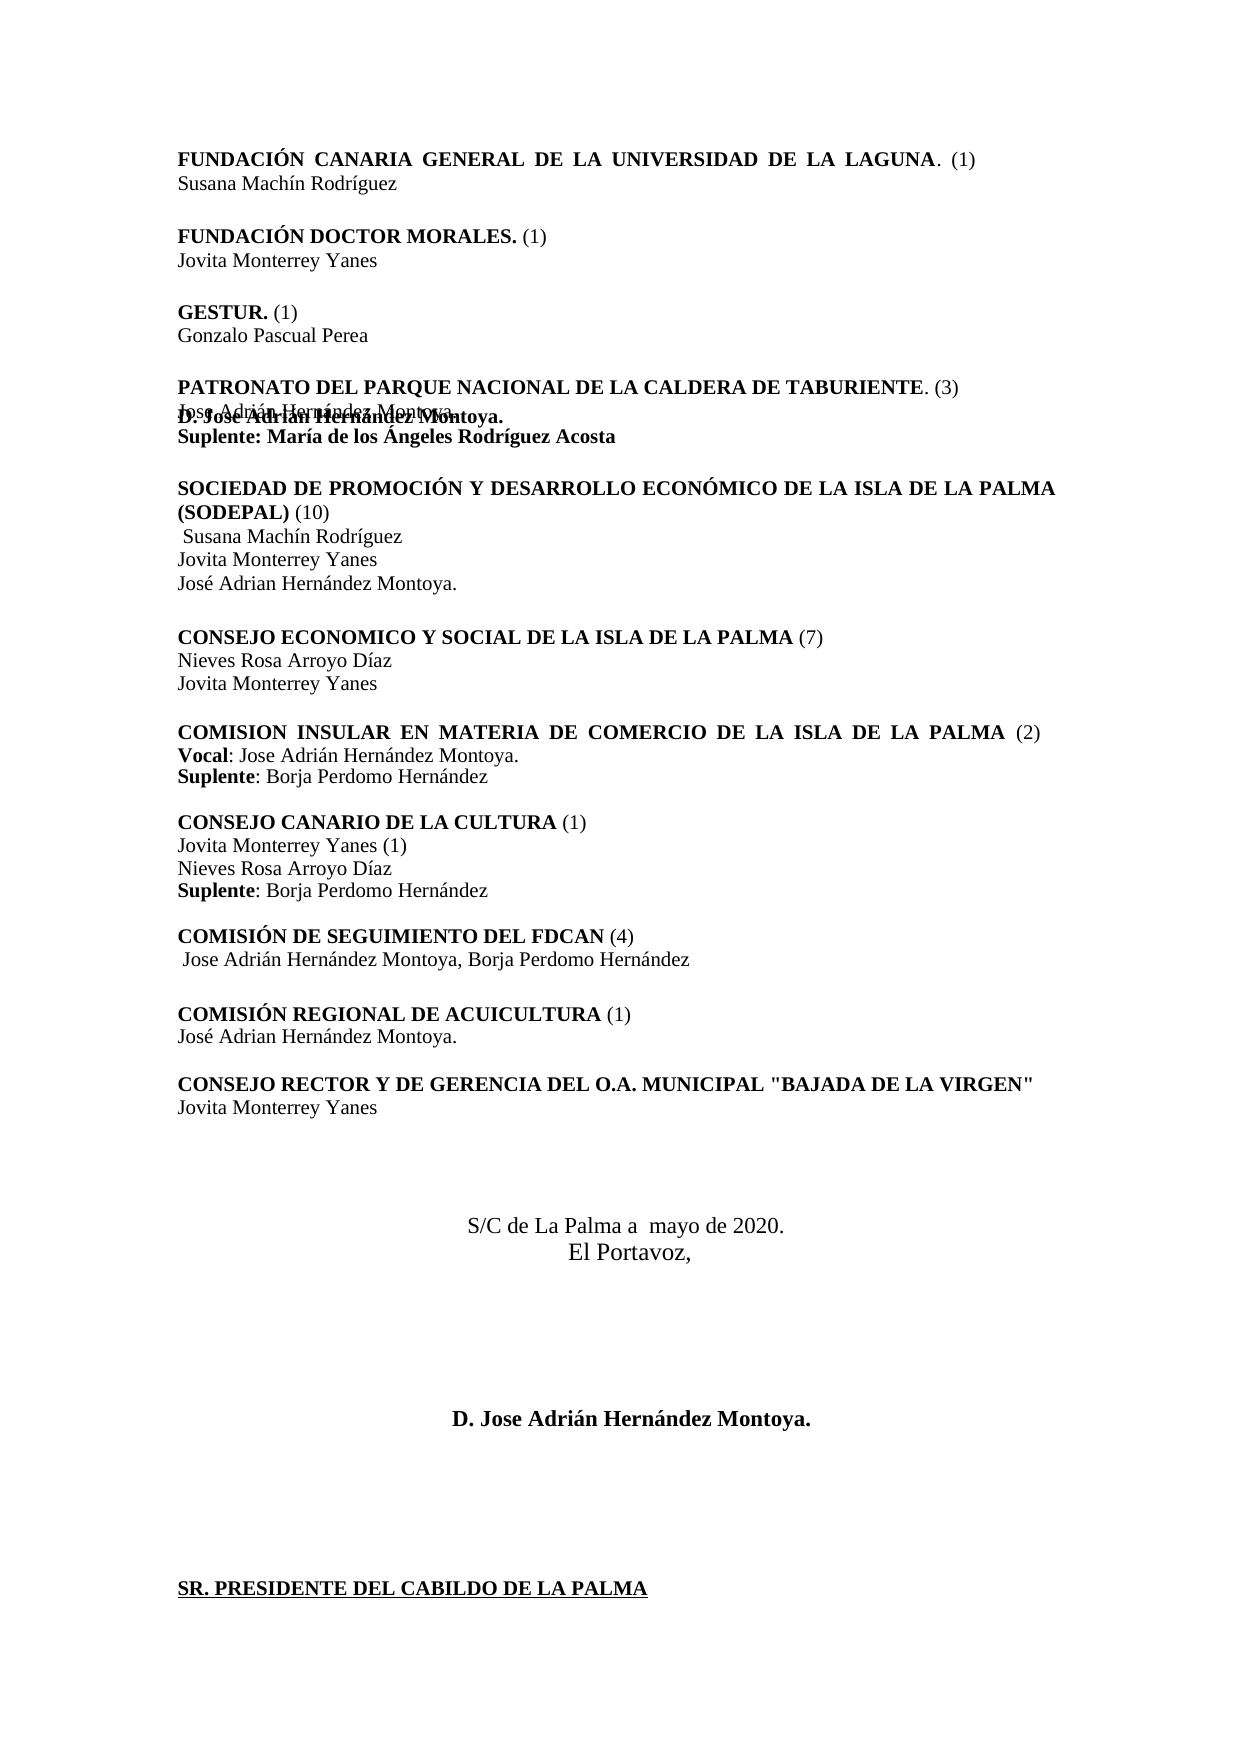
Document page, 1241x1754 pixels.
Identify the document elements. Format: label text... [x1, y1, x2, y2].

text Suplente: Borja Perdomo Hernández [177, 880, 1063, 902]
text CONSEJO RECTOR Y DE GERENCIA DEL O.A. MUNICIPAL "BAJADA DE LA VIRGEN" [177, 1072, 1063, 1096]
text SOCIEDAD DE PROMOCIÓN Y DESARROLLO ECONÓMICO DE LA ISLA DE LA PALMA (SODEPAL) (10) [177, 476, 1057, 524]
text D. Jose Adrián Hernández Montoya. [177, 1406, 1063, 1432]
text Suplente: María de los Ángeles Rodríguez Acosta [177, 423, 1063, 448]
text Suplente: Borja Perdomo Hernández [177, 767, 1063, 788]
text PATRONATO DEL PARQUE NACIONAL DE LA CALDERA DE TABURIENTE. (3) [177, 375, 1063, 399]
text COMISION INSULAR EN MATERIA DE COMERCIO DE LA ISLA DE LA PALMA (2) Vocal: Jose Adrián Hernández Montoya. [177, 721, 1040, 767]
text Susana Machín Rodríguez [177, 524, 1057, 548]
text Jovita Monterrey Yanes [177, 672, 1063, 696]
text Nieves Rosa Arroyo Díaz [177, 857, 1063, 880]
text FUNDACIÓN DOCTOR MORALES. (1) [177, 224, 1063, 248]
text Gonzalo Pascual Perea [177, 324, 1063, 347]
text CONSEJO CANARIO DE LA CULTURA (1) [177, 810, 1063, 834]
text GESTUR. (1) [177, 300, 1063, 324]
text FUNDACIÓN CANARIA GENERAL DE LA UNIVERSIDAD DE LA LAGUNA. (1) Susana Machín Rodríguez [177, 148, 976, 195]
text Jovita Monterrey Yanes [177, 548, 1063, 571]
text Jovita Monterrey Yanes (1) [177, 834, 1063, 857]
text Jovita Monterrey Yanes [177, 1096, 1063, 1119]
text SR. PRESIDENTE DEL CABILDO DE LA PALMA [177, 1576, 1063, 1600]
text El Portavoz, [177, 1238, 1063, 1266]
text Jovita Monterrey Yanes [177, 248, 1063, 272]
text José Adrian Hernández Montoya. [177, 571, 1063, 595]
text Jose Adrián Hernández Montoya, Borja Perdomo Hernández [177, 948, 1063, 971]
text COMISIÓN REGIONAL DE ACUICULTURA (1) [177, 1002, 1063, 1026]
text Jose Adrián Hernández Montoya. [177, 399, 1063, 423]
text Nieves Rosa Arroyo Díaz [177, 649, 1063, 672]
text CONSEJO ECONOMICO Y SOCIAL DE LA ISLA DE LA PALMA (7) [177, 625, 1063, 649]
text José Adrian Hernández Montoya. [177, 1026, 1063, 1048]
text COMISIÓN DE SEGUIMIENTO DEL FDCAN (4) [177, 923, 1063, 948]
text S/C de La Palma a mayo de 2020. [177, 1213, 1063, 1238]
